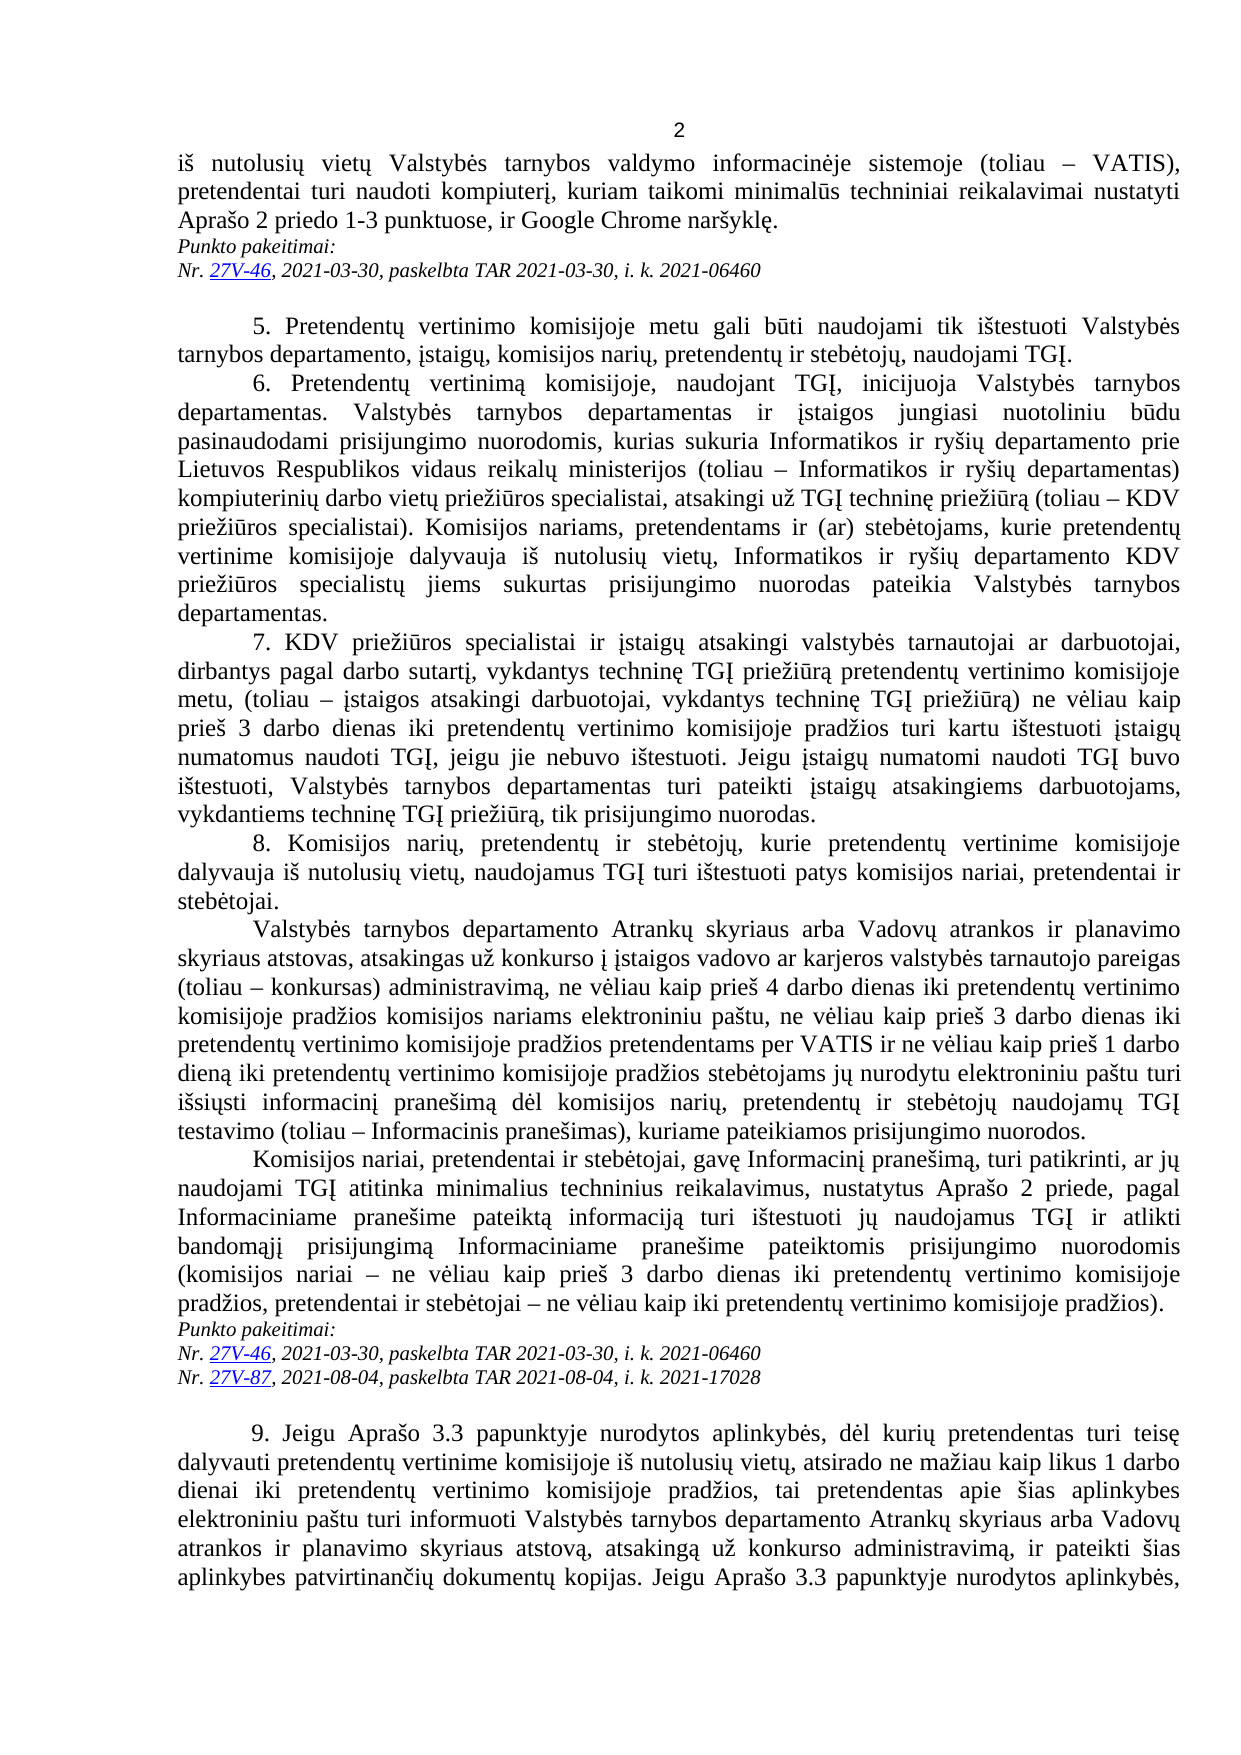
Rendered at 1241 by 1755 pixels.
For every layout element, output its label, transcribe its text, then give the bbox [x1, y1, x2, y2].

text 5. Pretendentų vertinimo komisijoje metu gali būti naudojami tik ištestuoti Valstybės tarnybos departamento, įstaigų, komisijos narių, pretendentų ir stebėtojų, naudojami TGĮ. [177, 311, 1181, 368]
text 7. KDV priežiūros specialistai ir įstaigų atsakingi valstybės tarnautojai ar darbuotojai, dirbantys pagal darbo sutartį, vykdantys techninę TGĮ priežiūrą pretendentų vertinimo komisijoje metu, (toliau – įstaigos atsakingi darbuotojai, vykdantys techninę TGĮ priežiūrą) ne vėliau kaip prieš 3 darbo dienas iki pretendentų vertinimo komisijoje pradžios turi kartu ištestuoti įstaigų numatomus naudoti TGĮ, jeigu jie nebuvo ištestuoti. Jeigu įstaigų numatomi naudoti TGĮ buvo ištestuoti, Valstybės tarnybos departamentas turi pateikti įstaigų atsakingiems darbuotojams, vykdantiems techninę TGĮ priežiūrą, tik prisijungimo nuorodas. [177, 627, 1181, 828]
text Nr. 27V-46, 2021-03-30, paskelbta TAR 2021-03-30, i. k. 2021-06460 [177, 258, 1181, 282]
text Punkto pakeitimai: [177, 1317, 1181, 1341]
text 6. Pretendentų vertinimą komisijoje, naudojant TGĮ, inicijuoja Valstybės tarnybos departamentas. Valstybės tarnybos departamentas ir įstaigos jungiasi nuotoliniu būdu pasinaudodami prisijungimo nuorodomis, kurias sukuria Informatikos ir ryšių departamento prie Lietuvos Respublikos vidaus reikalų ministerijos (toliau – Informatikos ir ryšių departamentas) kompiuterinių darbo vietų priežiūros specialistai, atsakingi už TGĮ techninę priežiūrą (toliau – KDV priežiūros specialistai). Komisijos nariams, pretendentams ir (ar) stebėtojams, kurie pretendentų vertinime komisijoje dalyvauja iš nutolusių vietų, Informatikos ir ryšių departamento KDV priežiūros specialistų jiems sukurtas prisijungimo nuorodas pateikia Valstybės tarnybos departamentas. [177, 368, 1181, 627]
text Nr. 27V-46, 2021-03-30, paskelbta TAR 2021-03-30, i. k. 2021-06460 [177, 1341, 1181, 1365]
text 8. Komisijos narių, pretendentų ir stebėtojų, kurie pretendentų vertinime komisijoje dalyvauja iš nutolusių vietų, naudojamus TGĮ turi ištestuoti patys komisijos nariai, pretendentai ir stebėtojai. [177, 828, 1181, 914]
text 9. Jeigu Aprašo 3.3 papunktyje nurodytos aplinkybės, dėl kurių pretendentas turi teisę dalyvauti pretendentų vertinime komisijoje iš nutolusių vietų, atsirado ne mažiau kaip likus 1 darbo dienai iki pretendentų vertinimo komisijoje pradžios, tai pretendentas apie šias aplinkybes elektroniniu paštu turi informuoti Valstybės tarnybos departamento Atrankų skyriaus arba Vadovų atrankos ir planavimo skyriaus atstovą, atsakingą už konkurso administravimą, ir pateikti šias aplinkybes patvirtinančių dokumentų kopijas. Jeigu Aprašo 3.3 papunktyje nurodytos aplinkybės, [177, 1418, 1181, 1590]
text Punkto pakeitimai: [177, 234, 1181, 258]
text iš nutolusių vietų Valstybės tarnybos valdymo informacinėje sistemoje (toliau – VATIS), pretendentai turi naudoti kompiuterį, kuriam taikomi minimalūs techniniai reikalavimai nustatyti Aprašo 2 priedo 1-3 punktuose, ir Google Chrome naršyklę. [177, 148, 1181, 234]
text Valstybės tarnybos departamento Atrankų skyriaus arba Vadovų atrankos ir planavimo skyriaus atstovas, atsakingas už konkurso į įstaigos vadovo ar karjeros valstybės tarnautojo pareigas (toliau – konkursas) administravimą, ne vėliau kaip prieš 4 darbo dienas iki pretendentų vertinimo komisijoje pradžios komisijos nariams elektroniniu paštu, ne vėliau kaip prieš 3 darbo dienas iki pretendentų vertinimo komisijoje pradžios pretendentams per VATIS ir ne vėliau kaip prieš 1 darbo dieną iki pretendentų vertinimo komisijoje pradžios stebėtojams jų nurodytu elektroniniu paštu turi išsiųsti informacinį pranešimą dėl komisijos narių, pretendentų ir stebėtojų naudojamų TGĮ testavimo (toliau – Informacinis pranešimas), kuriame pateikiamos prisijungimo nuorodos. [177, 914, 1181, 1144]
text Nr. 27V-87, 2021-08-04, paskelbta TAR 2021-08-04, i. k. 2021-17028 [177, 1365, 1181, 1389]
text Komisijos nariai, pretendentai ir stebėtojai, gavę Informacinį pranešimą, turi patikrinti, ar jų naudojami TGĮ atitinka minimalius techninius reikalavimus, nustatytus Aprašo 2 priede, pagal Informaciniame pranešime pateiktą informaciją turi ištestuoti jų naudojamus TGĮ ir atlikti bandomąjį prisijungimą Informaciniame pranešime pateiktomis prisijungimo nuorodomis (komisijos nariai – ne vėliau kaip prieš 3 darbo dienas iki pretendentų vertinimo komisijoje pradžios, pretendentai ir stebėtojai – ne vėliau kaip iki pretendentų vertinimo komisijoje pradžios). [177, 1144, 1181, 1317]
